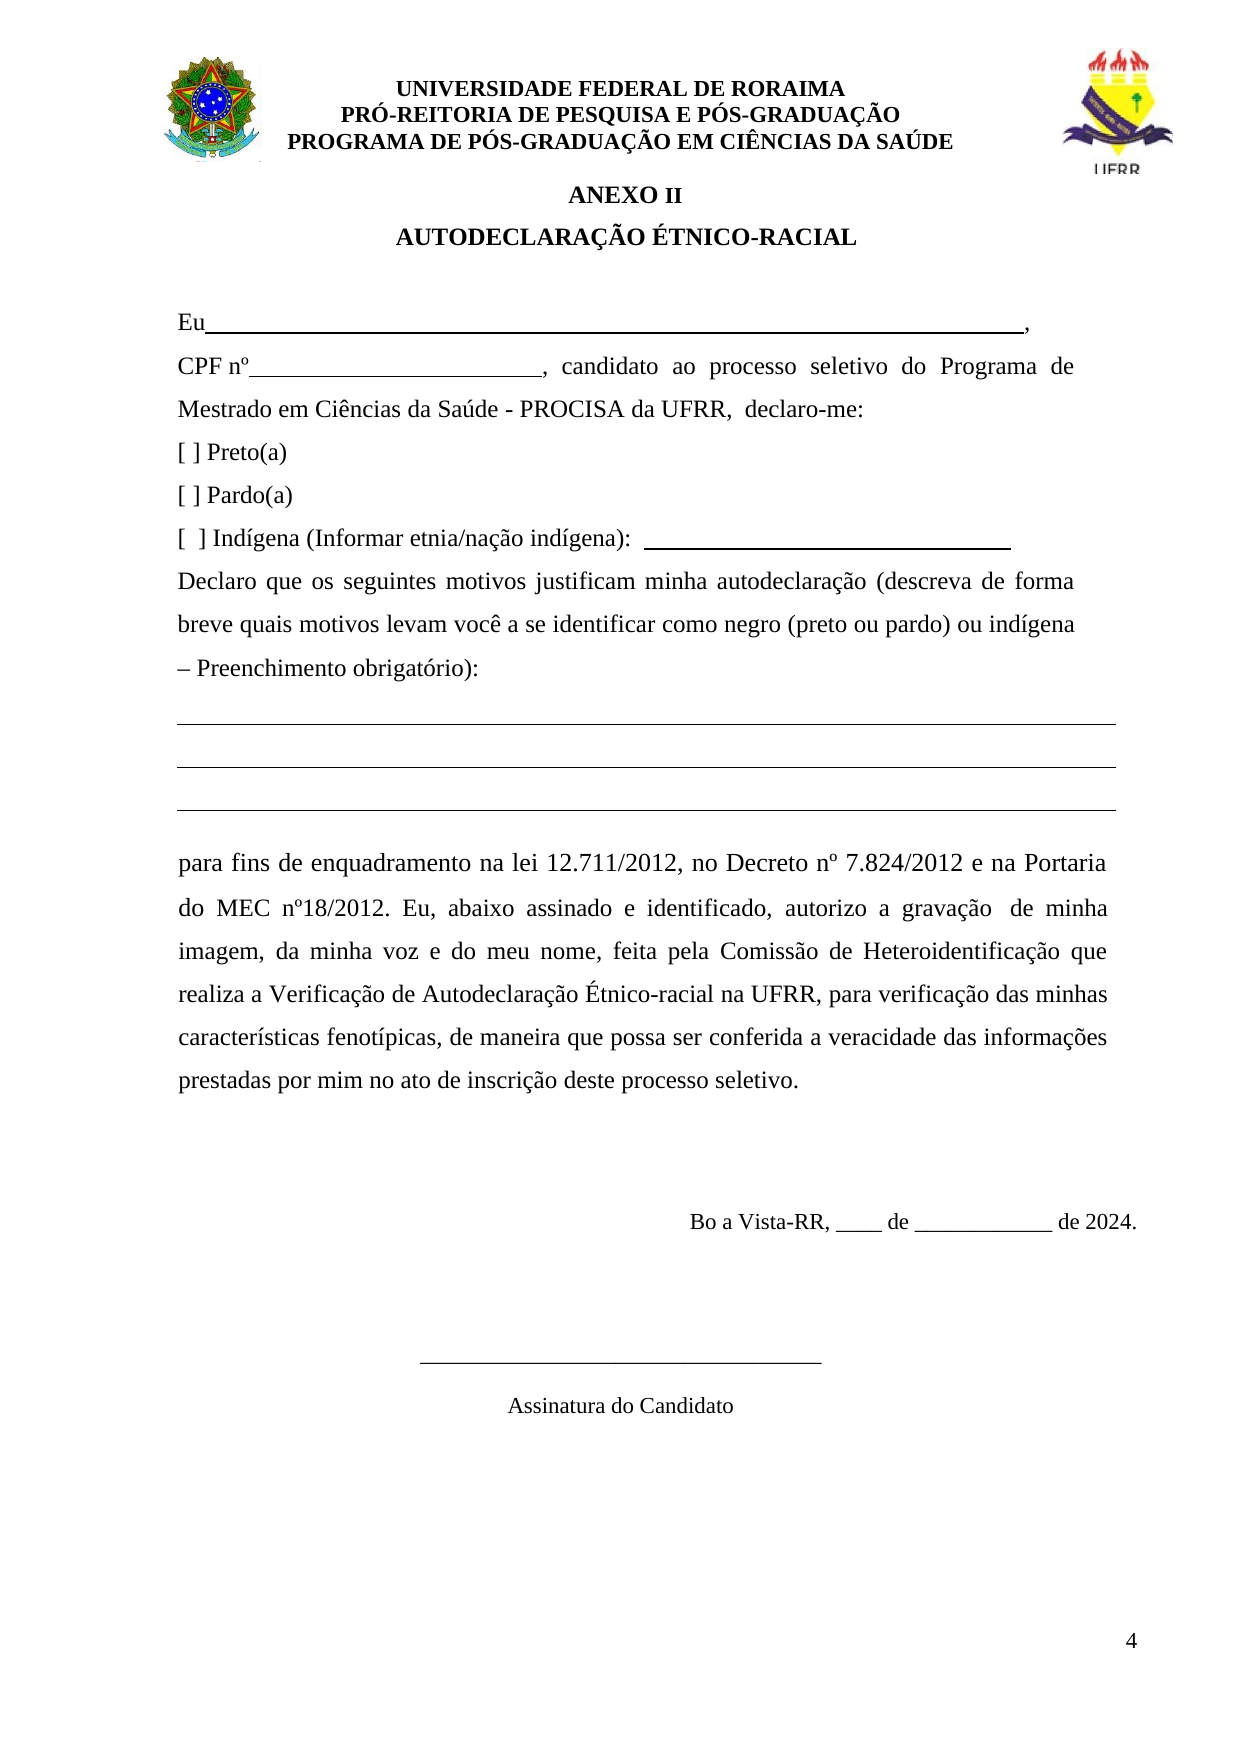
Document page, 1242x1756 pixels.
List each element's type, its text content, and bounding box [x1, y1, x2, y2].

text ___________________________________ [104, 1340, 1137, 1366]
text [ ] Indígena (Informar etnia/nação indígena): [177, 523, 1137, 552]
text AUTODECLARAÇÃO ÉTNICO-RACIAL [185, 222, 1067, 250]
picture [162, 57, 262, 162]
text Declaro que os seguintes motivos justificam minha autodeclaração (descreva de forma breve quais motivos levam você a se identificar como negro (preto ou pardo) ou indígena – Preenchimento obrigatório): [177, 566, 1075, 681]
text Assinatura do Candidato [104, 1392, 1137, 1419]
text para fins de enquadramento na lei 12.711/2012, no Decreto nº 7.824/2012 e na Portaria do MEC nº18/2012. Eu, abaixo assinado e identificado, autorizo a gravação de minha imagem, da minha voz e do meu nome, feita pela Comissão de Heteroidentificação que realiza a Verificação de Autodeclaração Étnico-racial na UFRR, para verificação das minhas características fenotípicas, de maneira que possa ser conferida a veracidade das informações prestadas por mim no ato de inscrição deste processo seletivo. [178, 847, 1108, 1094]
text [ ] Pardo(a) [177, 480, 1137, 509]
text CPF nº , candidato ao processo seletivo do Programa de Mestrado em Ciências da Saúde - PROCISA da UFRR, declaro-me: [177, 351, 1074, 423]
picture [1062, 48, 1173, 174]
text Eu , [177, 307, 1137, 336]
text [ ] Preto(a) [177, 437, 1137, 466]
subtitle ANEXO II [185, 180, 1065, 209]
text Bo a Vista-RR, ____ de ____________ de 2024. [104, 1208, 1137, 1234]
